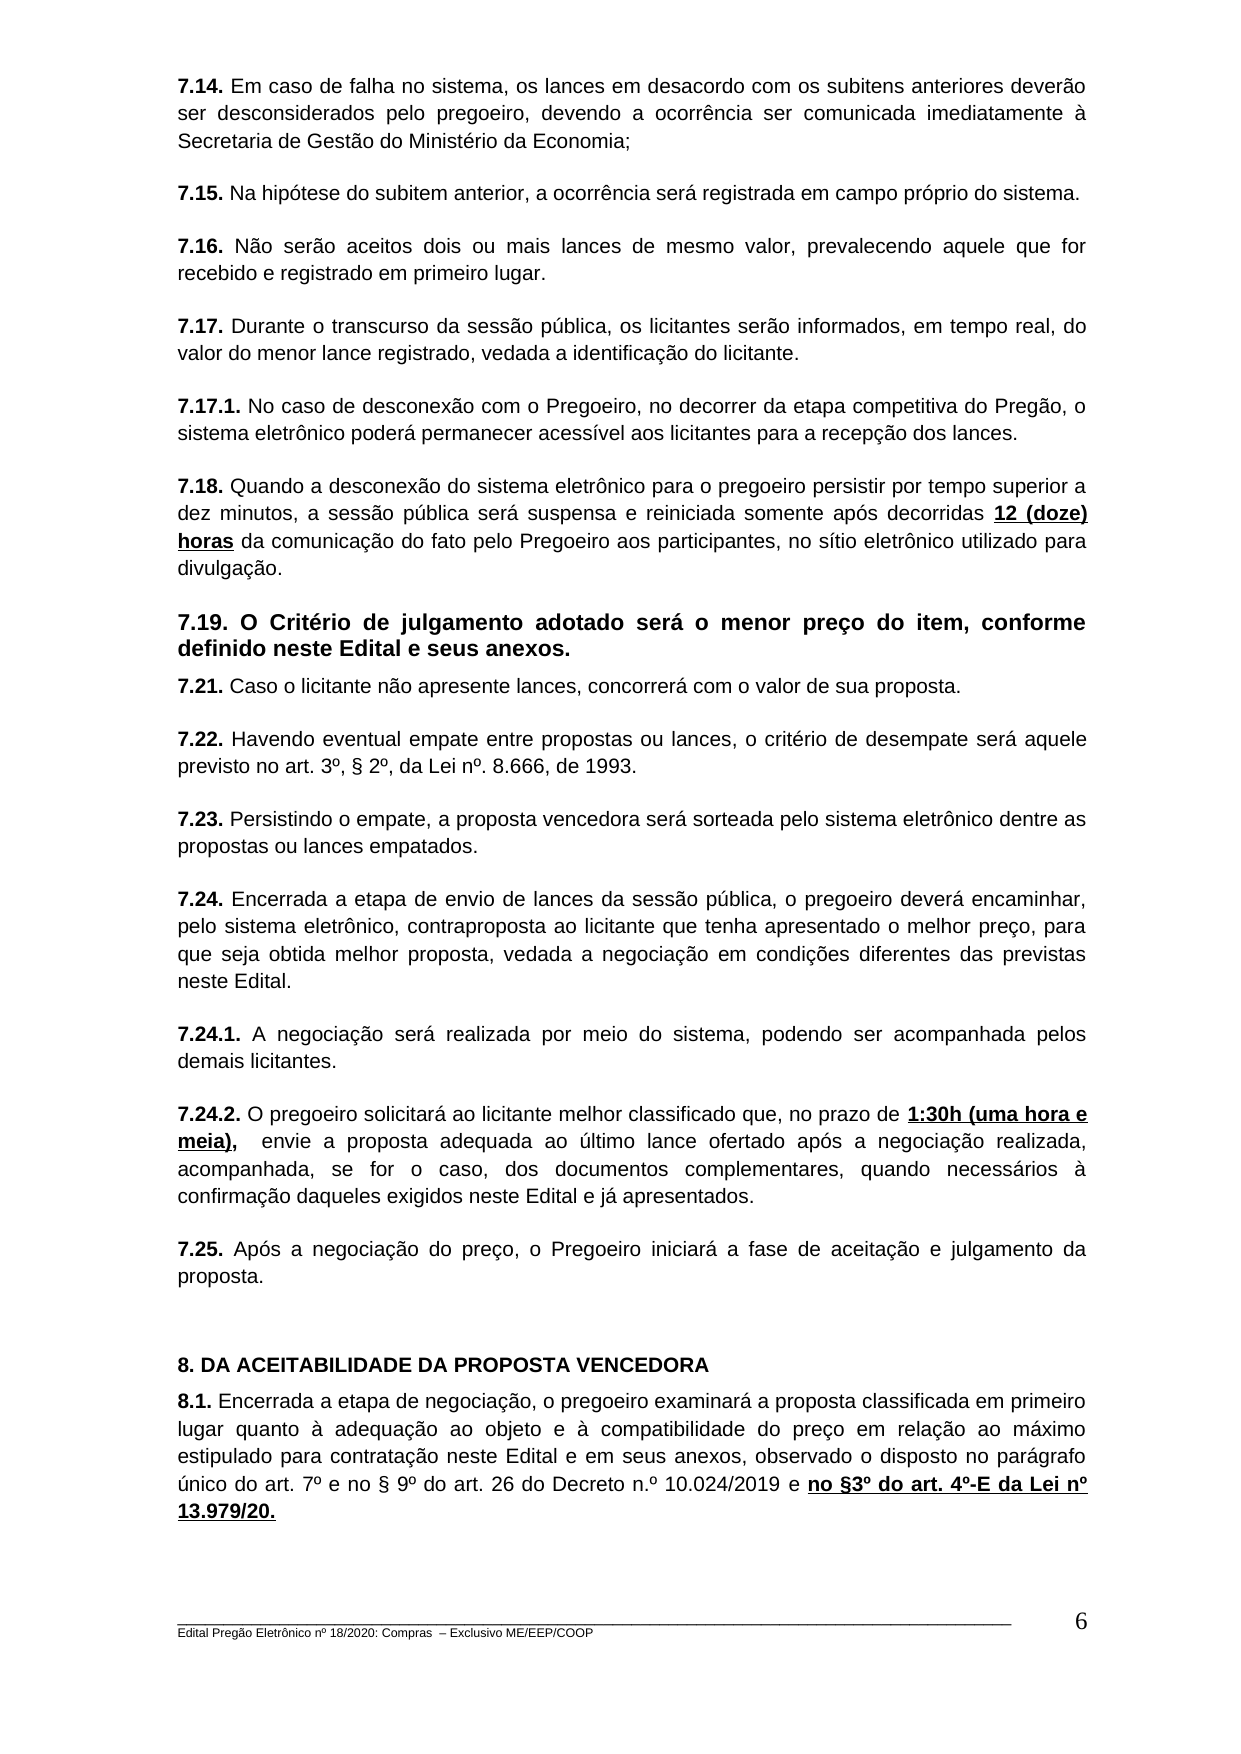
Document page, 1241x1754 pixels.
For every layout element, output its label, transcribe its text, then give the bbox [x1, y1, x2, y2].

list 7.24.1. A negociação será realizada por meio do sistema, podendo ser acompanhada pelos demais licitantes. [177, 1021, 1087, 1073]
list 7.15. Na hipótese do subitem anterior, a ocorrência será registrada em campo próprio do sistema. [177, 181, 1087, 205]
list 8.1. Encerrada a etapa de negociação, o pregoeiro examinará a proposta classificada em primeiro lugar quanto à adequação ao objeto e à compatibilidade do preço em relação ao máximo estipulado para contratação neste Edital e em seus anexos, observado o disposto no parágrafo único do art. 7º e no § 9º do art. 26 do Decreto n.º 10.024/2019 e no §3º do art. 4º-E da Lei nº 13.979/20. [177, 1389, 1087, 1523]
list 7.24.2. O pregoeiro solicitará ao licitante melhor classificado que, no prazo de 1:30h (uma hora e meia), envie a proposta adequada ao último lance ofertado após a negociação realizada, acompanhada, se for o caso, dos documentos complementares, quando necessários à confirmação daqueles exigidos neste Edital e já apresentados. [177, 1101, 1087, 1208]
list 7.23. Persistindo o empate, a proposta vencedora será sorteada pelo sistema eletrônico dentre as propostas ou lances empatados. [177, 806, 1087, 858]
list 7.18. Quando a desconexão do sistema eletrônico para o pregoeiro persistir por tempo superior a dez minutos, a sessão pública será suspensa e reiniciada somente após decorridas 12 (doze) horas da comunicação do fato pelo Pregoeiro aos participantes, no sítio eletrônico utilizado para divulgação. [177, 474, 1087, 580]
list 7.24. Encerrada a etapa de envio de lances da sessão pública, o pregoeiro deverá encaminhar, pelo sistema eletrônico, contraproposta ao licitante que tenha apresentado o melhor preço, para que seja obtida melhor proposta, vedada a negociação em condições diferentes das previstas neste Edital. [177, 886, 1087, 993]
list 7.17.1. No caso de desconexão com o Pregoeiro, no decorrer da etapa competitiva do Pregão, o sistema eletrônico poderá permanecer acessível aos licitantes para a recepção dos lances. [177, 394, 1087, 445]
list 7.25. Após a negociação do preço, o Pregoeiro iniciará a fase de aceitação e julgamento da proposta. [177, 1236, 1087, 1288]
list 7.14. Em caso de falha no sistema, os lances em desacordo com os subitens anteriores deverão ser desconsiderados pelo pregoeiro, devendo a ocorrência ser comunicada imediatamente à Secretaria de Gestão do Ministério da Economia; [177, 74, 1087, 153]
text 7.19. O Critério de julgamento adotado será o menor preço do item, conforme definido neste Edital e seus anexos. [177, 609, 1087, 661]
list 7.22. Havendo eventual empate entre propostas ou lances, o critério de desempate será aquele previsto no art. 3º, § 2º, da Lei nº. 8.666, de 1993. [177, 726, 1087, 778]
text 8. DA ACEITABILIDADE DA PROPOSTA VENCEDORA [177, 1353, 1087, 1377]
list 7.17. Durante o transcurso da sessão pública, os licitantes serão informados, em tempo real, do valor do menor lance registrado, vedada a identificação do licitante. [177, 314, 1087, 365]
list 7.16. Não serão aceitos dois ou mais lances de mesmo valor, prevalecendo aquele que for recebido e registrado em primeiro lugar. [177, 234, 1087, 285]
text 7.21. Caso o licitante não apresente lances, concorrerá com o valor de sua proposta. [177, 674, 1087, 698]
